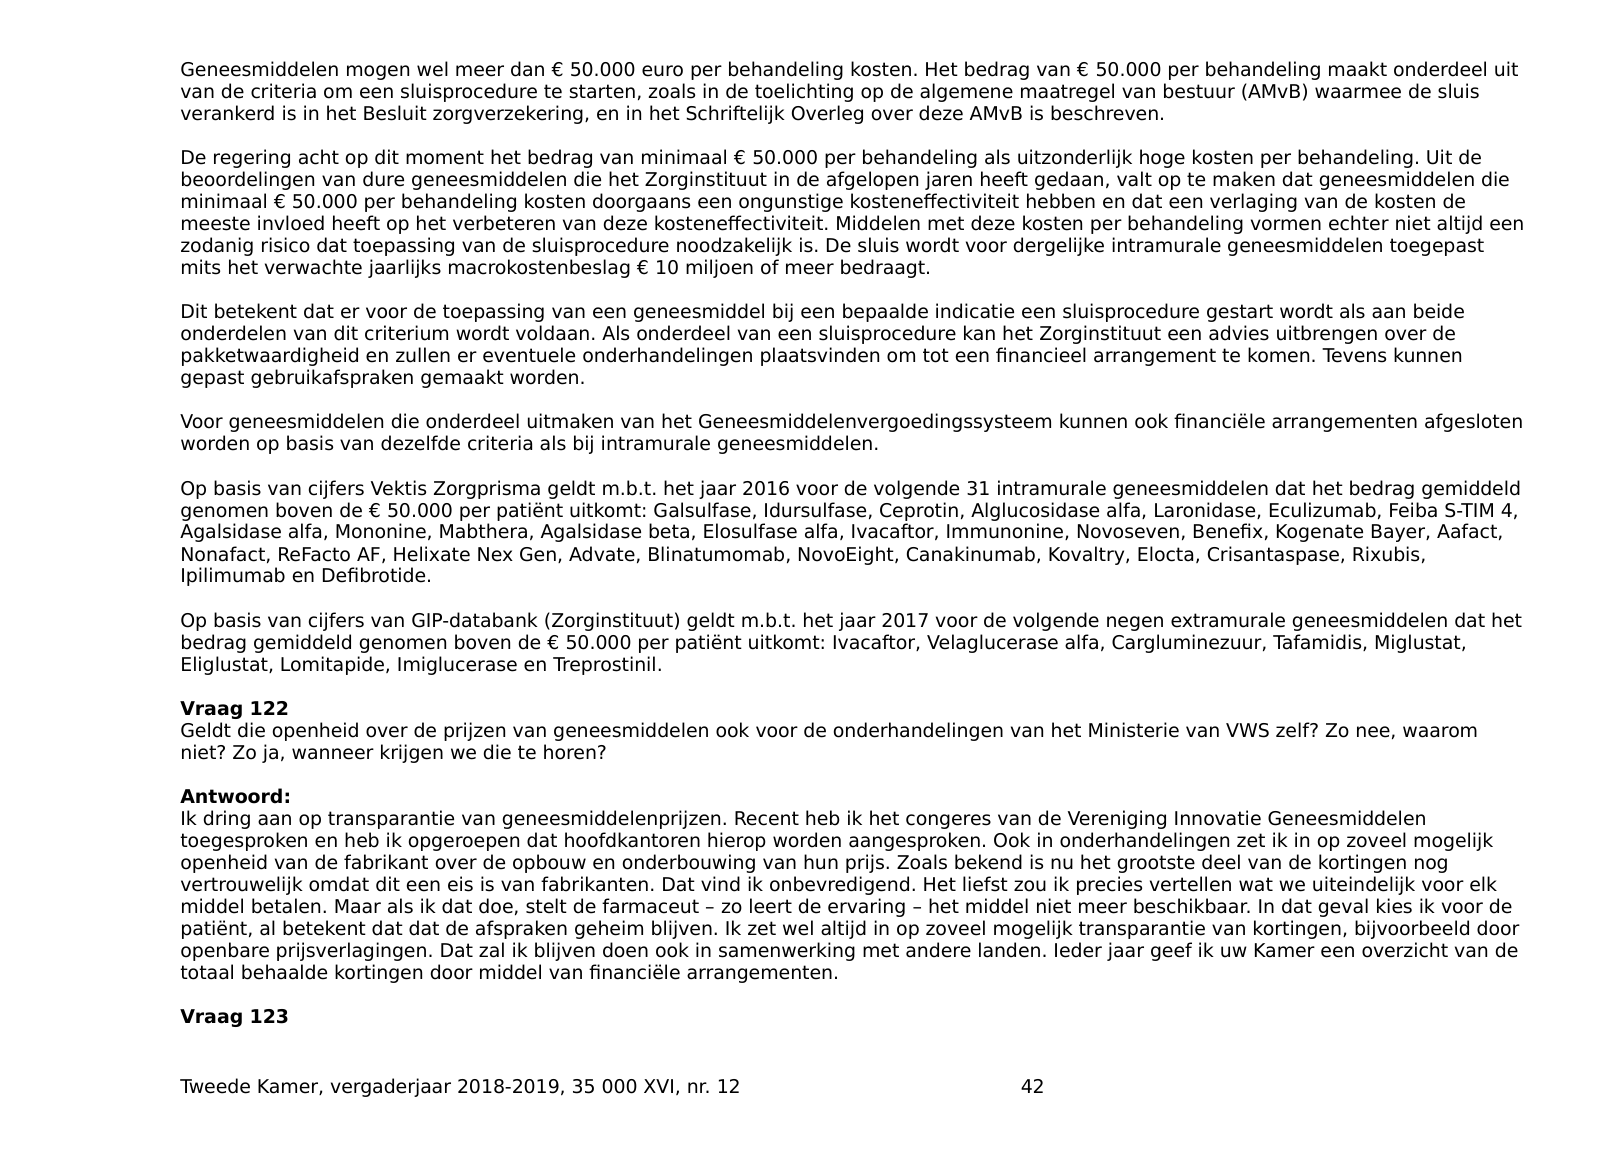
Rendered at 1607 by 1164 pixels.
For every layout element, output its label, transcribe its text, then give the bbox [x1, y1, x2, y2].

text Ik dring aan op transparantie van geneesmiddelenprijzen. Recent heb ik het congeres van de Vereniging Innovatie Geneesmiddelen toegesproken en heb ik opgeroepen dat hoofdkantoren hierop worden aangesproken. Ook in onderhandelingen zet ik in op zoveel mogelijk openheid van de fabrikant over de opbouw en onderbouwing van hun prijs. Zoals bekend is nu het grootste deel van de kortingen nog vertrouwelijk omdat dit een eis is van fabrikanten. Dat vind ik onbevredigend. Het liefst zou ik precies vertellen wat we uiteindelijk voor elk middel betalen. Maar als ik dat doe, stelt de farmaceut – zo leert de ervaring – het middel niet meer beschikbaar. In dat geval kies ik voor de patiënt, al betekent dat dat de afspraken geheim blijven. Ik zet wel altijd in op zoveel mogelijk transparantie van kortingen, bijvoorbeeld door openbare prijsverlagingen. Dat zal ik blijven doen ook in samenwerking met andere landen. Ieder jaar geef ik uw Kamer een overzicht van de totaal behaalde kortingen door middel van financiële arrangementen. [180, 808, 1529, 984]
text Dit betekent dat er voor de toepassing van een geneesmiddel bij een bepaalde indicatie een sluisprocedure gestart wordt als aan beide onderdelen van dit criterium wordt voldaan. Als onderdeel van een sluisprocedure kan het Zorginstituut een advies uitbrengen over de pakketwaardigheid en zullen er eventuele onderhandelingen plaatsvinden om tot een financieel arrangement te komen. Tevens kunnen gepast gebruikafspraken gemaakt worden. [180, 301, 1529, 389]
text Vraag 123 [180, 1006, 1529, 1028]
text Vraag 122 [180, 698, 1529, 720]
text Op basis van cijfers van GIP-databank (Zorginstituut) geldt m.b.t. het jaar 2017 voor de volgende negen extramurale geneesmiddelen dat het bedrag gemiddeld genomen boven de € 50.000 per patiënt uitkomt: Ivacaftor, Velaglucerase alfa, Cargluminezuur, Tafamidis, Miglustat, Eliglustat, Lomitapide, Imiglucerase en Treprostinil. [180, 609, 1529, 676]
text Geneesmiddelen mogen wel meer dan € 50.000 euro per behandeling kosten. Het bedrag van € 50.000 per behandeling maakt onderdeel uit van de criteria om een sluisprocedure te starten, zoals in de toelichting op de algemene maatregel van bestuur (AMvB) waarmee de sluis verankerd is in het Besluit zorgverzekering, en in het Schriftelijk Overleg over deze AMvB is beschreven. [180, 59, 1529, 125]
text Geldt die openheid over de prijzen van geneesmiddelen ook voor de onderhandelingen van het Ministerie van VWS zelf? Zo nee, waarom niet? Zo ja, wanneer krijgen we die te horen? [180, 720, 1529, 764]
text Voor geneesmiddelen die onderdeel uitmaken van het Geneesmiddelenvergoedingssysteem kunnen ook financiële arrangementen afgesloten worden op basis van dezelfde criteria als bij intramurale geneesmiddelen. [180, 411, 1529, 455]
text Op basis van cijfers Vektis Zorgprisma geldt m.b.t. het jaar 2016 voor de volgende 31 intramurale geneesmiddelen dat het bedrag gemiddeld genomen boven de € 50.000 per patiënt uitkomt: Galsulfase, Idursulfase, Ceprotin, Alglucosidase alfa, Laronidase, Eculizumab, Feiba S-TIM 4, Agalsidase alfa, Mononine, Mabthera, Agalsidase beta, Elosulfase alfa, Ivacaftor, Immunonine, Novoseven, Benefix, Kogenate Bayer, Aafact, Nonafact, ReFacto AF, Helixate Nex Gen, Advate, Blinatumomab, NovoEight, Canakinumab, Kovaltry, Elocta, Crisantaspase, Rixubis, Ipilimumab en Defibrotide. [180, 477, 1529, 587]
text De regering acht op dit moment het bedrag van minimaal € 50.000 per behandeling als uitzonderlijk hoge kosten per behandeling. Uit de beoordelingen van dure geneesmiddelen die het Zorginstituut in de afgelopen jaren heeft gedaan, valt op te maken dat geneesmiddelen die minimaal € 50.000 per behandeling kosten doorgaans een ongunstige kosteneffectiviteit hebben en dat een verlaging van de kosten de meeste invloed heeft op het verbeteren van deze kosteneffectiviteit. Middelen met deze kosten per behandeling vormen echter niet altijd een zodanig risico dat toepassing van de sluisprocedure noodzakelijk is. De sluis wordt voor dergelijke intramurale geneesmiddelen toegepast mits het verwachte jaarlijks macrokostenbeslag € 10 miljoen of meer bedraagt. [180, 147, 1529, 279]
text Antwoord: [180, 786, 1529, 808]
